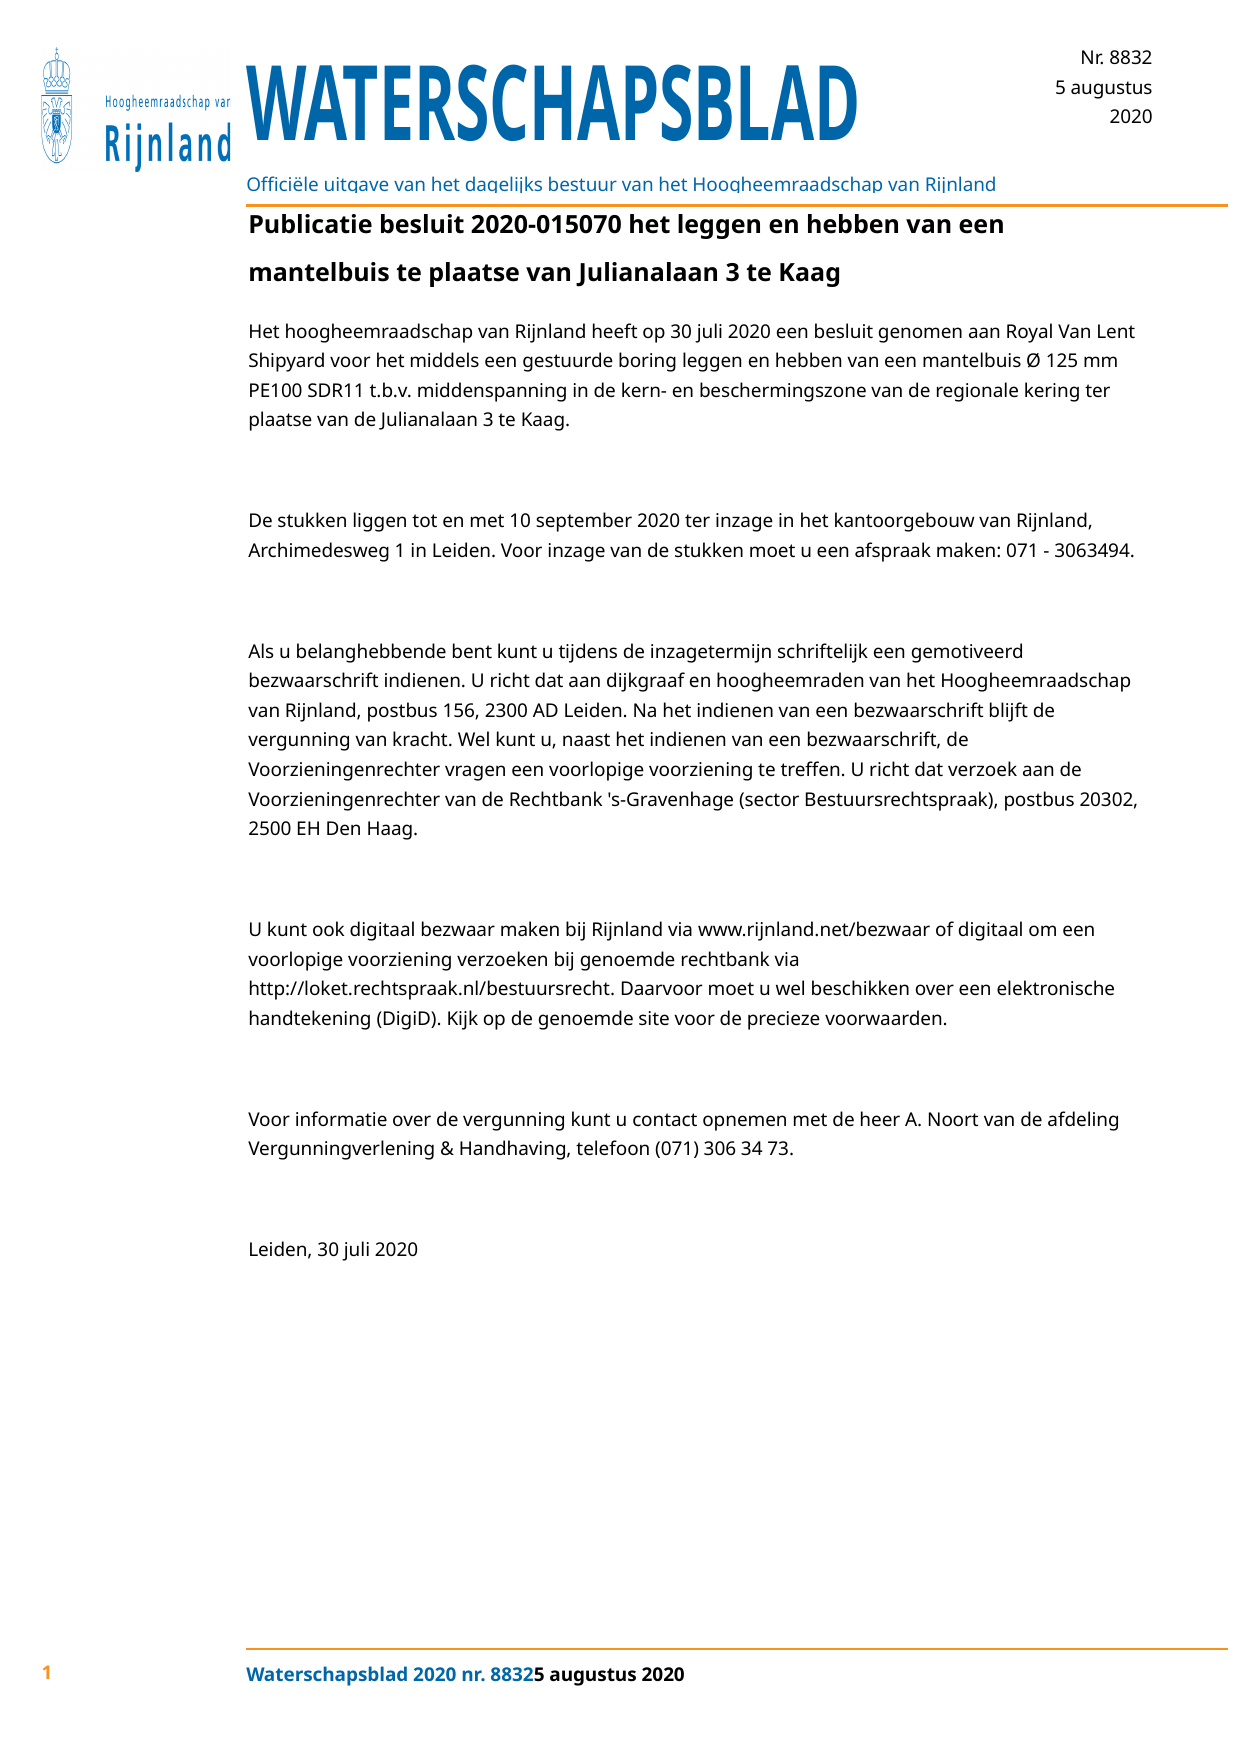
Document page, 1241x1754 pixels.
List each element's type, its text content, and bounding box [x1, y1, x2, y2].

text Leiden, 30 juli 2020 [248, 1236, 1152, 1262]
text Voor informatie over de vergunning kunt u contact opnemen met de heer A. Noort van de afdeling Vergunningverlening & Handhaving, telefoon (071) 306 34 73. [248, 1106, 1152, 1161]
text U kunt ook digitaal bezwaar maken bij Rijnland via www.rijnland.net/bezwaar of digitaal om een voorlopige voorziening verzoeken bij genoemde rechtbank via http://loket.rechtspraak.nl/bestuursrecht. Daarvoor moet u wel beschikken over een elektronische handtekening (DigiD). Kijk op de genoemde site voor de precieze voorwaarden. [248, 916, 1152, 1031]
text Als u belanghebbende bent kunt u tijdens de inzagetermijn schriftelijk een gemotiveerd bezwaarschrift indienen. U richt dat aan dijkgraaf en hoogheemraden van het Hoogheemraadschap van Rijnland, postbus 156, 2300 AD Leiden. Na het indienen van een bezwaarschrift blijft de vergunning van kracht. Wel kunt u, naast het indienen van een bezwaarschrift, de Voorzieningenrechter vragen een voorlopige voorziening te treffen. U richt dat verzoek aan de Voorzieningenrechter van de Rechtbank 's-Gravenhage (sector Bestuursrechtspraak), postbus 20302, 2500 EH Den Haag. [248, 638, 1152, 841]
picture [41, 47, 231, 172]
text De stukken liggen tot en met 10 september 2020 ter inzage in het kantoorgebouw van Rijnland, Archimedesweg 1 in Leiden. Voor inzage van de stukken moet u een afspraak maken: 071 - 3063494. [248, 507, 1152, 563]
text Publicatie besluit 2020-015070 het leggen en hebben van een mantelbuis te plaatse van Julianalaan 3 te Kaag [248, 207, 1152, 288]
text Het hoogheemraadschap van Rijnland heeft op 30 juli 2020 een besluit genomen aan Royal Van Lent Shipyard voor het middels een gestuurde boring leggen en hebben van een mantelbuis Ø 125 mm PE100 SDR11 t.b.v. middenspanning in de kern- en beschermingszone van de regionale kering ter plaatse van de Julianalaan 3 te Kaag. [248, 318, 1152, 432]
